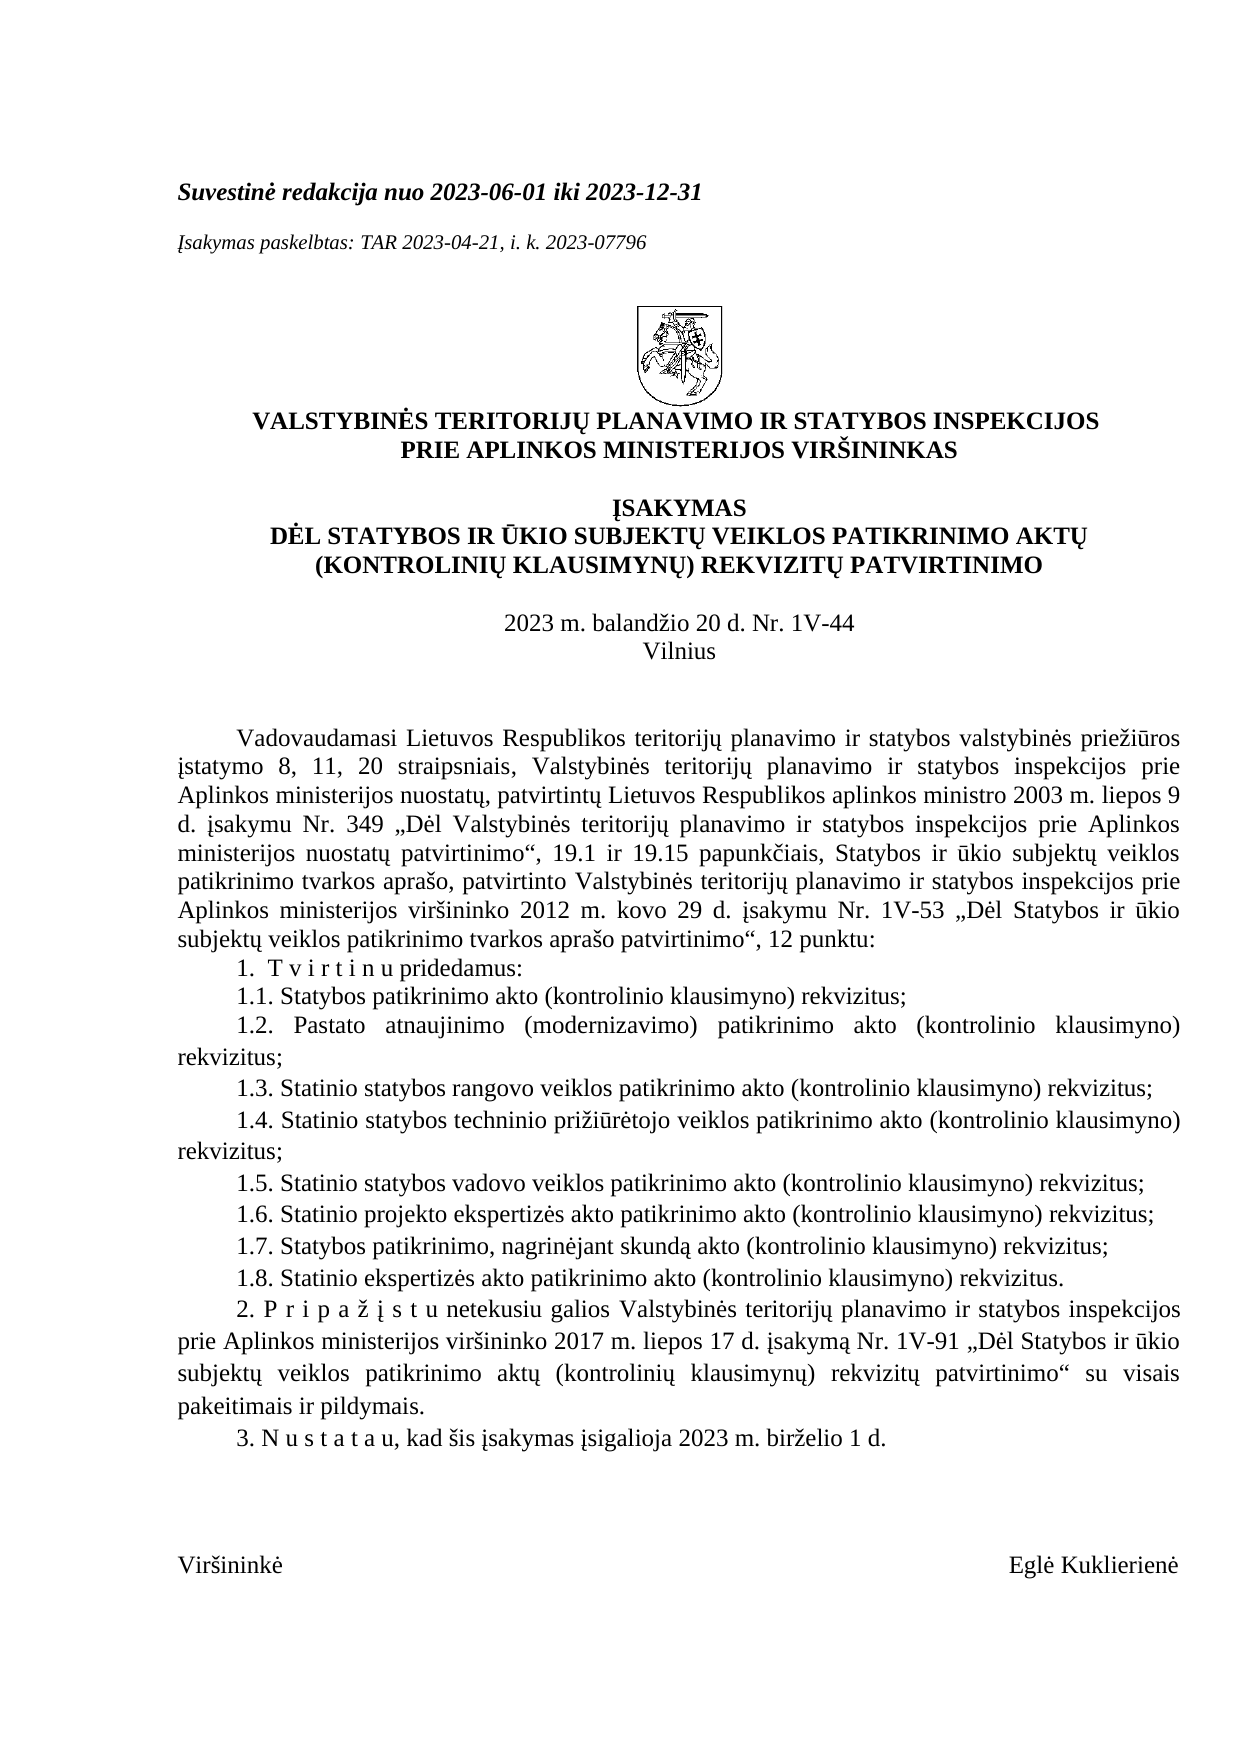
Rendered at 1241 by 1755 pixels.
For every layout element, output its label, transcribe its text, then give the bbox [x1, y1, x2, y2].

text Įsakymas paskelbtas: TAR 2023-04-21, i. k. 2023-07796 [177, 230, 1181, 254]
text 1.5. Statinio statybos vadovo veiklos patikrinimo akto (kontrolinio klausimyno) rekvizitus; [177, 1168, 1181, 1197]
text Suvestinė redakcija nuo 2023-06-01 iki 2023-12-31 [177, 177, 1181, 206]
text Vilnius [177, 636, 1181, 665]
text Viršininkė Eglė Kuklierienė [177, 1550, 1181, 1578]
text 3. N u s t a t a u, kad šis įsakymas įsigalioja 2023 m. birželio 1 d. [177, 1423, 1181, 1452]
text DĖL STATYBOS IR ŪKIO SUBJEKTŲ VEIKLOS PATIKRINIMO AKTŲ (KONTROLINIŲ KLAUSIMYNŲ) REKVIZITŲ PATVIRTINIMO [177, 521, 1181, 579]
text 1.8. Statinio ekspertizės akto patikrinimo akto (kontrolinio klausimyno) rekvizitus. [177, 1263, 1181, 1291]
text 1.7. Statybos patikrinimo, nagrinėjant skundą akto (kontrolinio klausimyno) rekvizitus; [177, 1231, 1181, 1260]
text 2. P r i p a ž į s t u netekusiu galios Valstybinės teritorijų planavimo ir statybos inspekcijos prie Aplinkos ministerijos viršininko 2017 m. liepos 17 d. įsakymą Nr. 1V-91 „Dėl Statybos ir ūkio subjektų veiklos patikrinimo aktų (kontrolinių klausimynų) rekvizitų patvirtinimo“ su visais pakeitimais ir pildymais. [177, 1294, 1181, 1419]
text PRIE APLINKOS MINISTERIJOS VIRŠININKAS [177, 435, 1181, 464]
text 1.4. Statinio statybos techninio prižiūrėtojo veiklos patikrinimo akto (kontrolinio klausimyno) rekvizitus; [177, 1105, 1181, 1165]
text 1.3. Statinio statybos rangovo veiklos patikrinimo akto (kontrolinio klausimyno) rekvizitus; [177, 1073, 1181, 1102]
text 2023 m. balandžio 20 d. Nr. 1V-44 [177, 608, 1181, 636]
text ĮSAKYMAS [177, 493, 1181, 521]
text 1. T v i r t i n u pridedamus: [177, 953, 1181, 981]
text Vadovaudamasi Lietuvos Respublikos teritorijų planavimo ir statybos valstybinės priežiūros įstatymo 8, 11, 20 straipsniais, Valstybinės teritorijų planavimo ir statybos inspekcijos prie Aplinkos ministerijos nuostatų, patvirtintų Lietuvos Respublikos aplinkos ministro 2003 m. liepos 9 d. įsakymu Nr. 349 „Dėl Valstybinės teritorijų planavimo ir statybos inspekcijos prie Aplinkos ministerijos nuostatų patvirtinimo“, 19.1 ir 19.15 papunkčiais, Statybos ir ūkio subjektų veiklos patikrinimo tvarkos aprašo, patvirtinto Valstybinės teritorijų planavimo ir statybos inspekcijos prie Aplinkos ministerijos viršininko 2012 m. kovo 29 d. įsakymu Nr. 1V-53 „Dėl Statybos ir ūkio subjektų veiklos patikrinimo tvarkos aprašo patvirtinimo“, 12 punktu: [177, 723, 1181, 953]
text VALSTYBINĖS TERITORIJŲ PLANAVIMO IR STATYBOS INSPEKCIJOS [177, 406, 1181, 435]
text 1.2. Pastato atnaujinimo (modernizavimo) patikrinimo akto (kontrolinio klausimyno) rekvizitus; [177, 1010, 1181, 1070]
text 1.1. Statybos patikrinimo akto (kontrolinio klausimyno) rekvizitus; [177, 981, 1181, 1010]
text 1.6. Statinio projekto ekspertizės akto patikrinimo akto (kontrolinio klausimyno) rekvizitus; [177, 1199, 1181, 1228]
